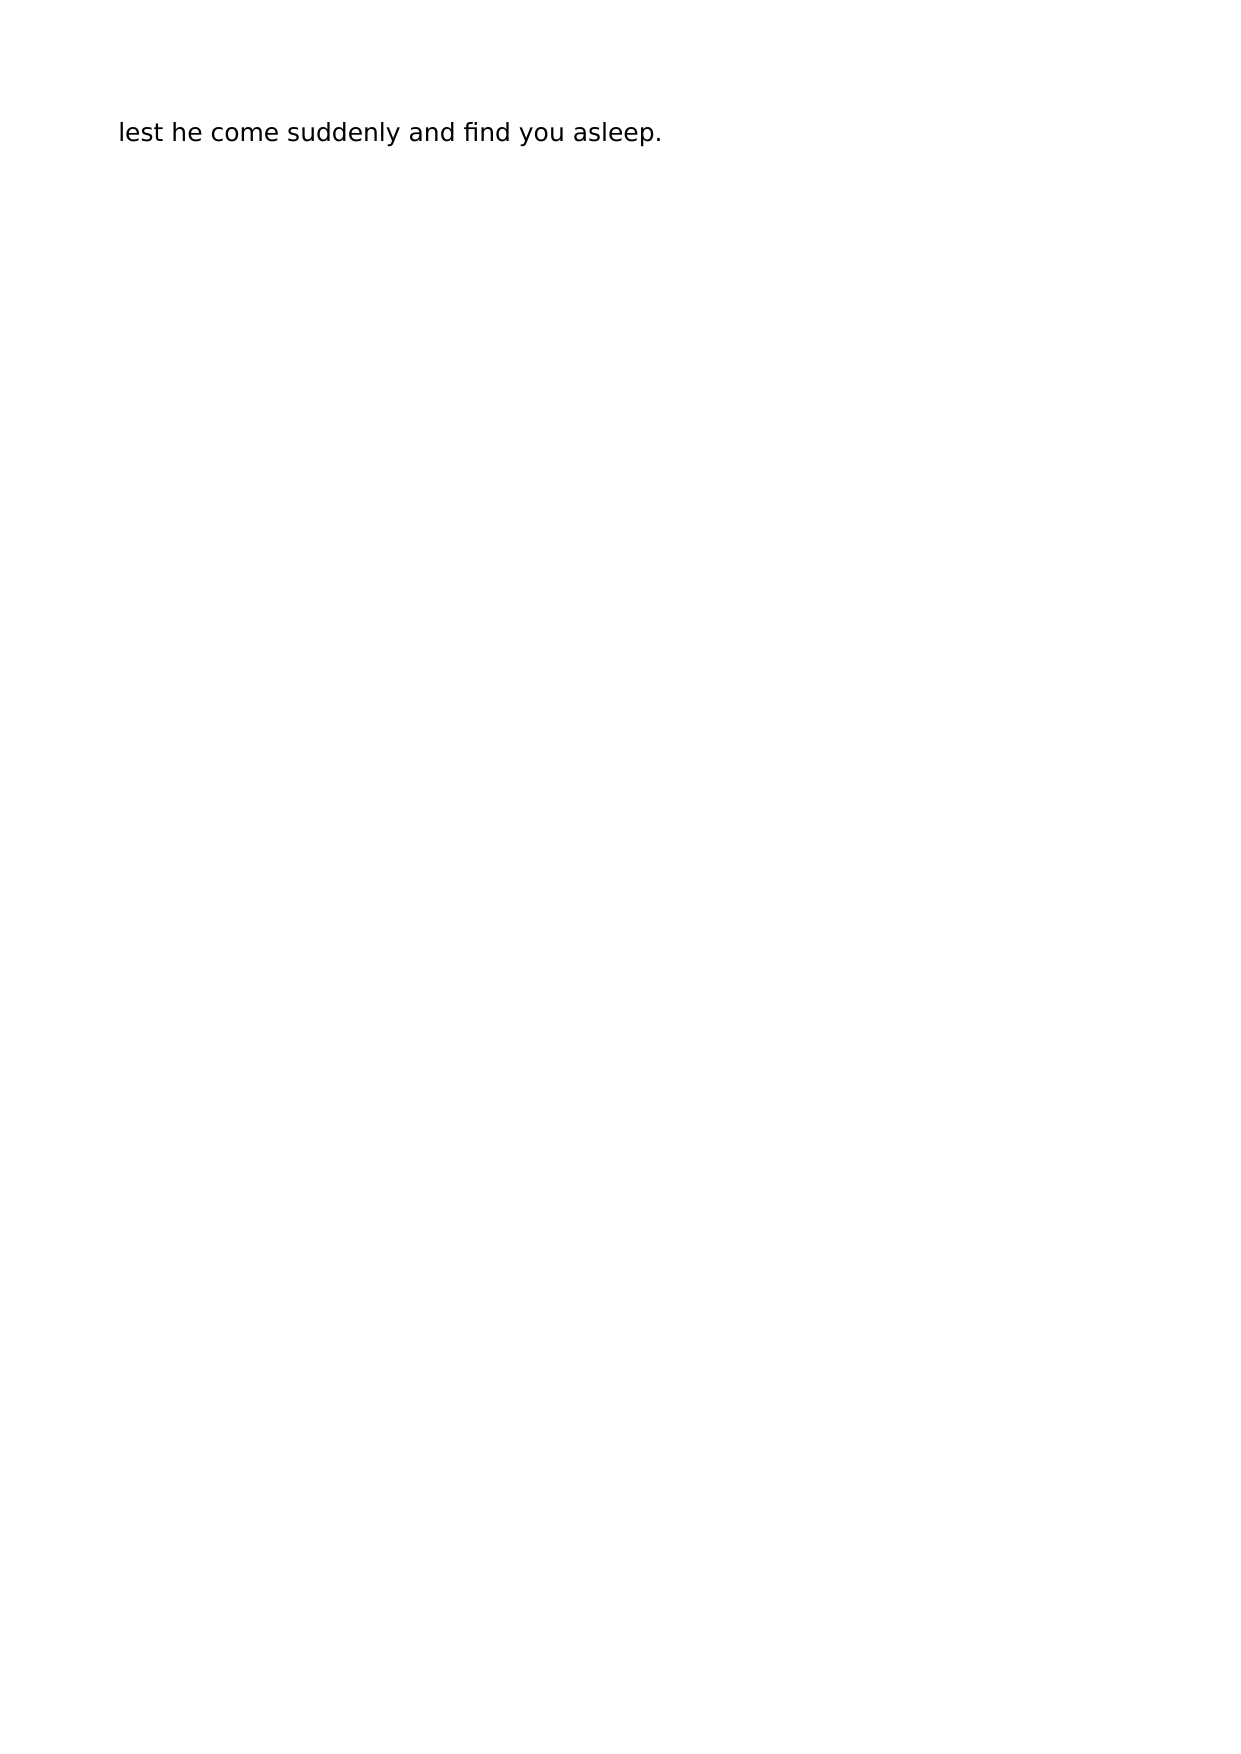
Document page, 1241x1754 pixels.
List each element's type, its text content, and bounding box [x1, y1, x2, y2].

text lest he come suddenly and find you asleep. [118, 118, 1122, 147]
